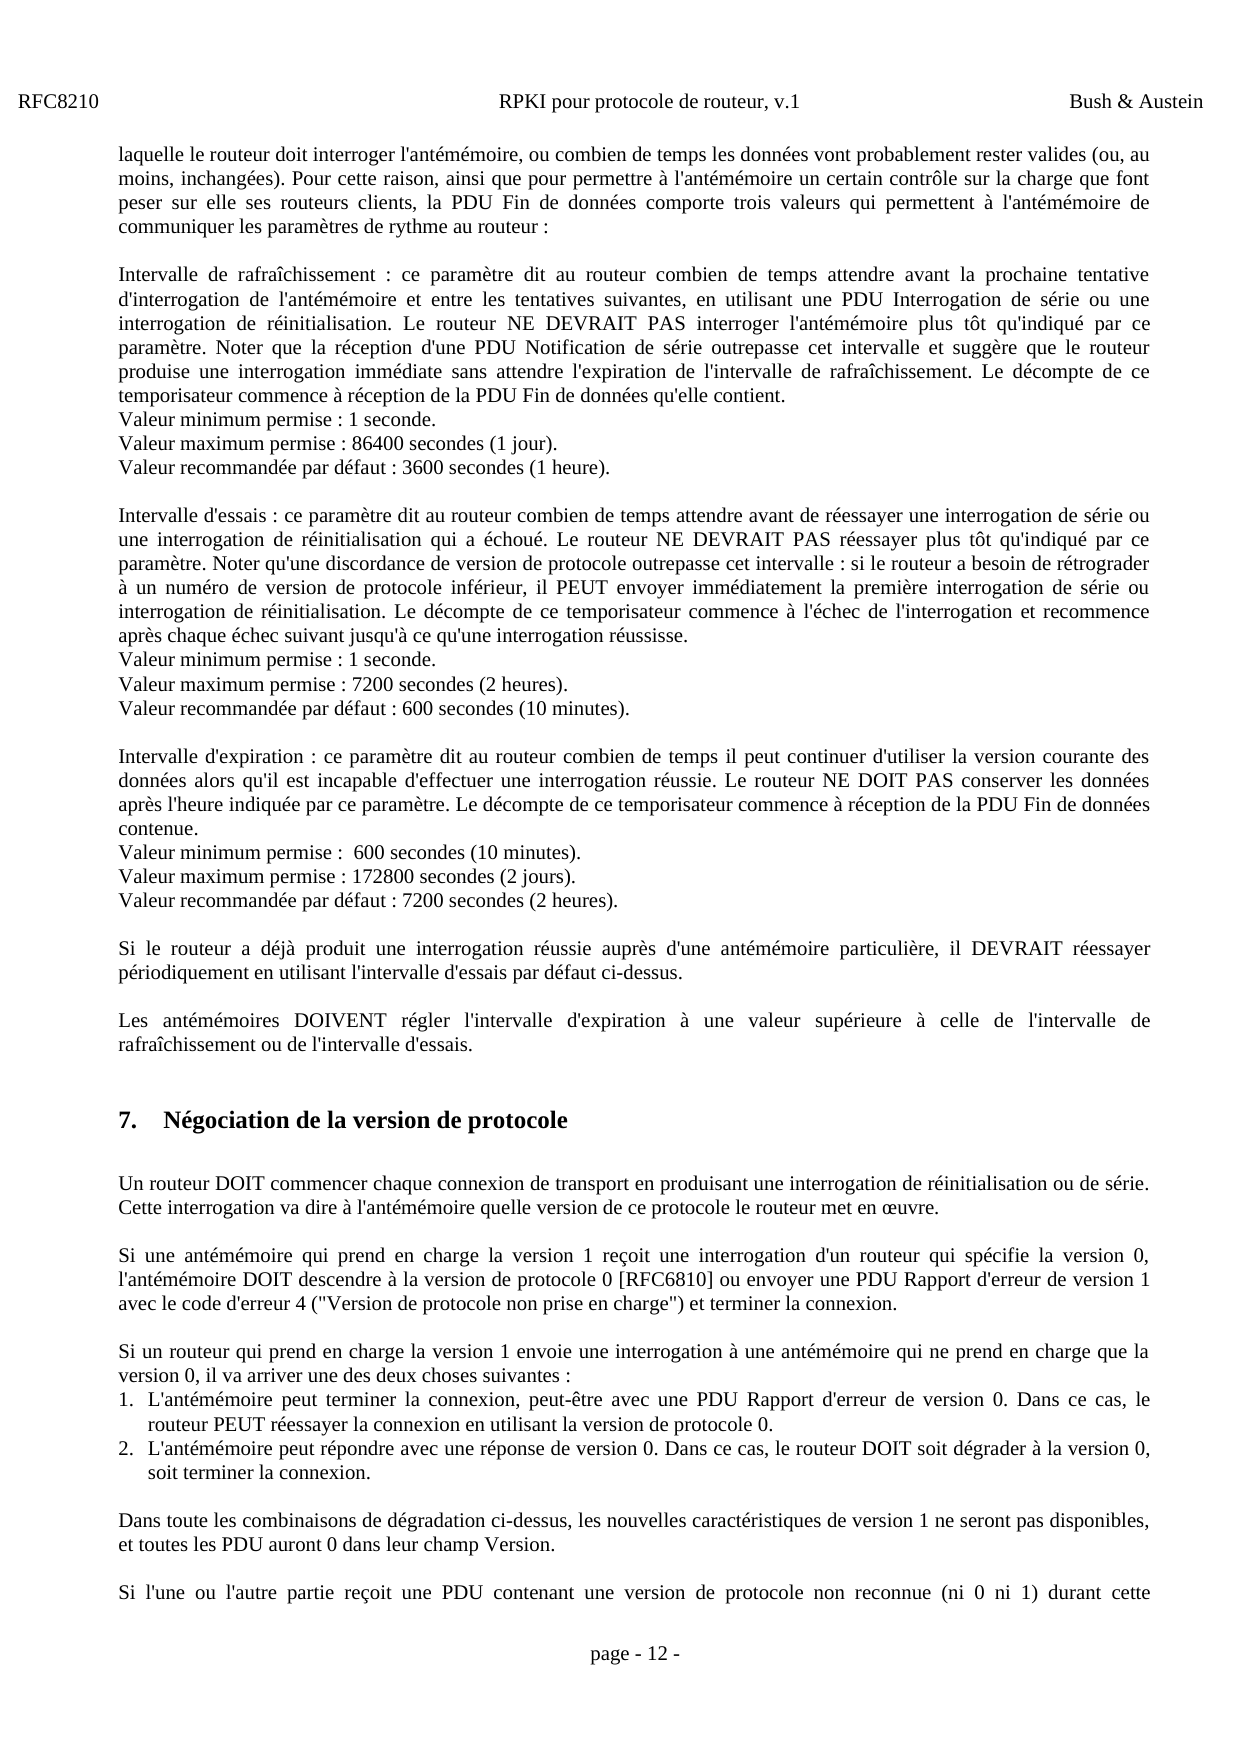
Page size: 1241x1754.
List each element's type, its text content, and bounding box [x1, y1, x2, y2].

text Valeur recommandée par défaut : 7200 secondes (2 heures). [118, 888, 1152, 912]
text Valeur minimum permise : 1 seconde. [118, 647, 1152, 671]
text Valeur recommandée par défaut : 3600 secondes (1 heure). [118, 455, 1152, 479]
subtitle 7. Négociation de la version de protocole [118, 1106, 1152, 1134]
text laquelle le routeur doit interroger l'antémémoire, ou combien de temps les données vont probablement rester valides (ou, au moins, inchangées). Pour cette raison, ainsi que pour permettre à l'antémémoire un certain contrôle sur la charge que font peser sur elle ses routeurs clients, la PDU Fin de données comporte trois valeurs qui permettent à l'antémémoire de communiquer les paramètres de rythme au routeur : [118, 142, 1152, 238]
text Valeur minimum permise : 1 seconde. [118, 407, 1152, 431]
text Si une antémémoire qui prend en charge la version 1 reçoit une interrogation d'un routeur qui spécifie la version 0, l'antémémoire DOIT descendre à la version de protocole 0 [RFC6810] ou envoyer une PDU Rapport d'erreur de version 1 avec le code d'erreur 4 ("Version de protocole non prise en charge") et terminer la connexion. [118, 1243, 1152, 1315]
text Les antémémoires DOIVENT régler l'intervalle d'expiration à une valeur supérieure à celle de l'intervalle de rafraîchissement ou de l'intervalle d'essais. [118, 1008, 1152, 1056]
text Dans toute les combinaisons de dégradation ci-dessus, les nouvelles caractéristiques de version 1 ne seront pas disponibles, et toutes les PDU auront 0 dans leur champ Version. [118, 1508, 1152, 1556]
text Valeur maximum permise : 172800 secondes (2 jours). [118, 864, 1152, 888]
text Si un routeur qui prend en charge la version 1 envoie une interrogation à une antémémoire qui ne prend en charge que la version 0, il va arriver une des deux choses suivantes : [118, 1339, 1152, 1387]
text Valeur minimum permise : 600 secondes (10 minutes). [118, 840, 1152, 864]
text Si l'une ou l'autre partie reçoit une PDU contenant une version de protocole non reconnue (ni 0 ni 1) durant cette [118, 1580, 1152, 1604]
text Valeur recommandée par défaut : 600 secondes (10 minutes). [118, 696, 1152, 719]
text Intervalle d'essais : ce paramètre dit au routeur combien de temps attendre avant de réessayer une interrogation de série ou une interrogation de réinitialisation qui a échoué. Le routeur NE DEVRAIT PAS réessayer plus tôt qu'indiqué par ce paramètre. Noter qu'une discordance de version de protocole outrepasse cet intervalle : si le routeur a besoin de rétrograder à un numéro de version de protocole inférieur, il PEUT envoyer immédiatement la première interrogation de série ou interrogation de réinitialisation. Le décompte de ce temporisateur commence à l'échec de l'interrogation et recommence après chaque échec suivant jusqu'à ce qu'une interrogation réussisse. [118, 503, 1152, 647]
text Valeur maximum permise : 7200 secondes (2 heures). [118, 671, 1152, 696]
text Intervalle de rafraîchissement : ce paramètre dit au routeur combien de temps attendre avant la prochaine tentative d'interrogation de l'antémémoire et entre les tentatives suivantes, en utilisant une PDU Interrogation de série ou une interrogation de réinitialisation. Le routeur NE DEVRAIT PAS interroger l'antémémoire plus tôt qu'indiqué par ce paramètre. Noter que la réception d'une PDU Notification de série outrepasse cet intervalle et suggère que le routeur produise une interrogation immédiate sans attendre l'expiration de l'intervalle de rafraîchissement. Le décompte de ce temporisateur commence à réception de la PDU Fin de données qu'elle contient. [118, 262, 1152, 407]
text Un routeur DOIT commencer chaque connexion de transport en produisant une interrogation de réinitialisation ou de série. Cette interrogation va dire à l'antémémoire quelle version de ce protocole le routeur met en œuvre. [118, 1171, 1152, 1219]
text Intervalle d'expiration : ce paramètre dit au routeur combien de temps il peut continuer d'utiliser la version courante des données alors qu'il est incapable d'effectuer une interrogation réussie. Le routeur NE DOIT PAS conserver les données après l'heure indiquée par ce paramètre. Le décompte de ce temporisateur commence à réception de la PDU Fin de données contenue. [118, 744, 1152, 840]
text Valeur maximum permise : 86400 secondes (1 jour). [118, 431, 1152, 455]
text 1. L'antémémoire peut terminer la connexion, peut-être avec une PDU Rapport d'erreur de version 0. Dans ce cas, le routeur PEUT réessayer la connexion en utilisant la version de protocole 0. [118, 1387, 1152, 1436]
text 2. L'antémémoire peut répondre avec une réponse de version 0. Dans ce cas, le routeur DOIT soit dégrader à la version 0, soit terminer la connexion. [118, 1436, 1152, 1484]
text Si le routeur a déjà produit une interrogation réussie auprès d'une antémémoire particulière, il DEVRAIT réessayer périodiquement en utilisant l'intervalle d'essais par défaut ci-dessus. [118, 936, 1152, 984]
